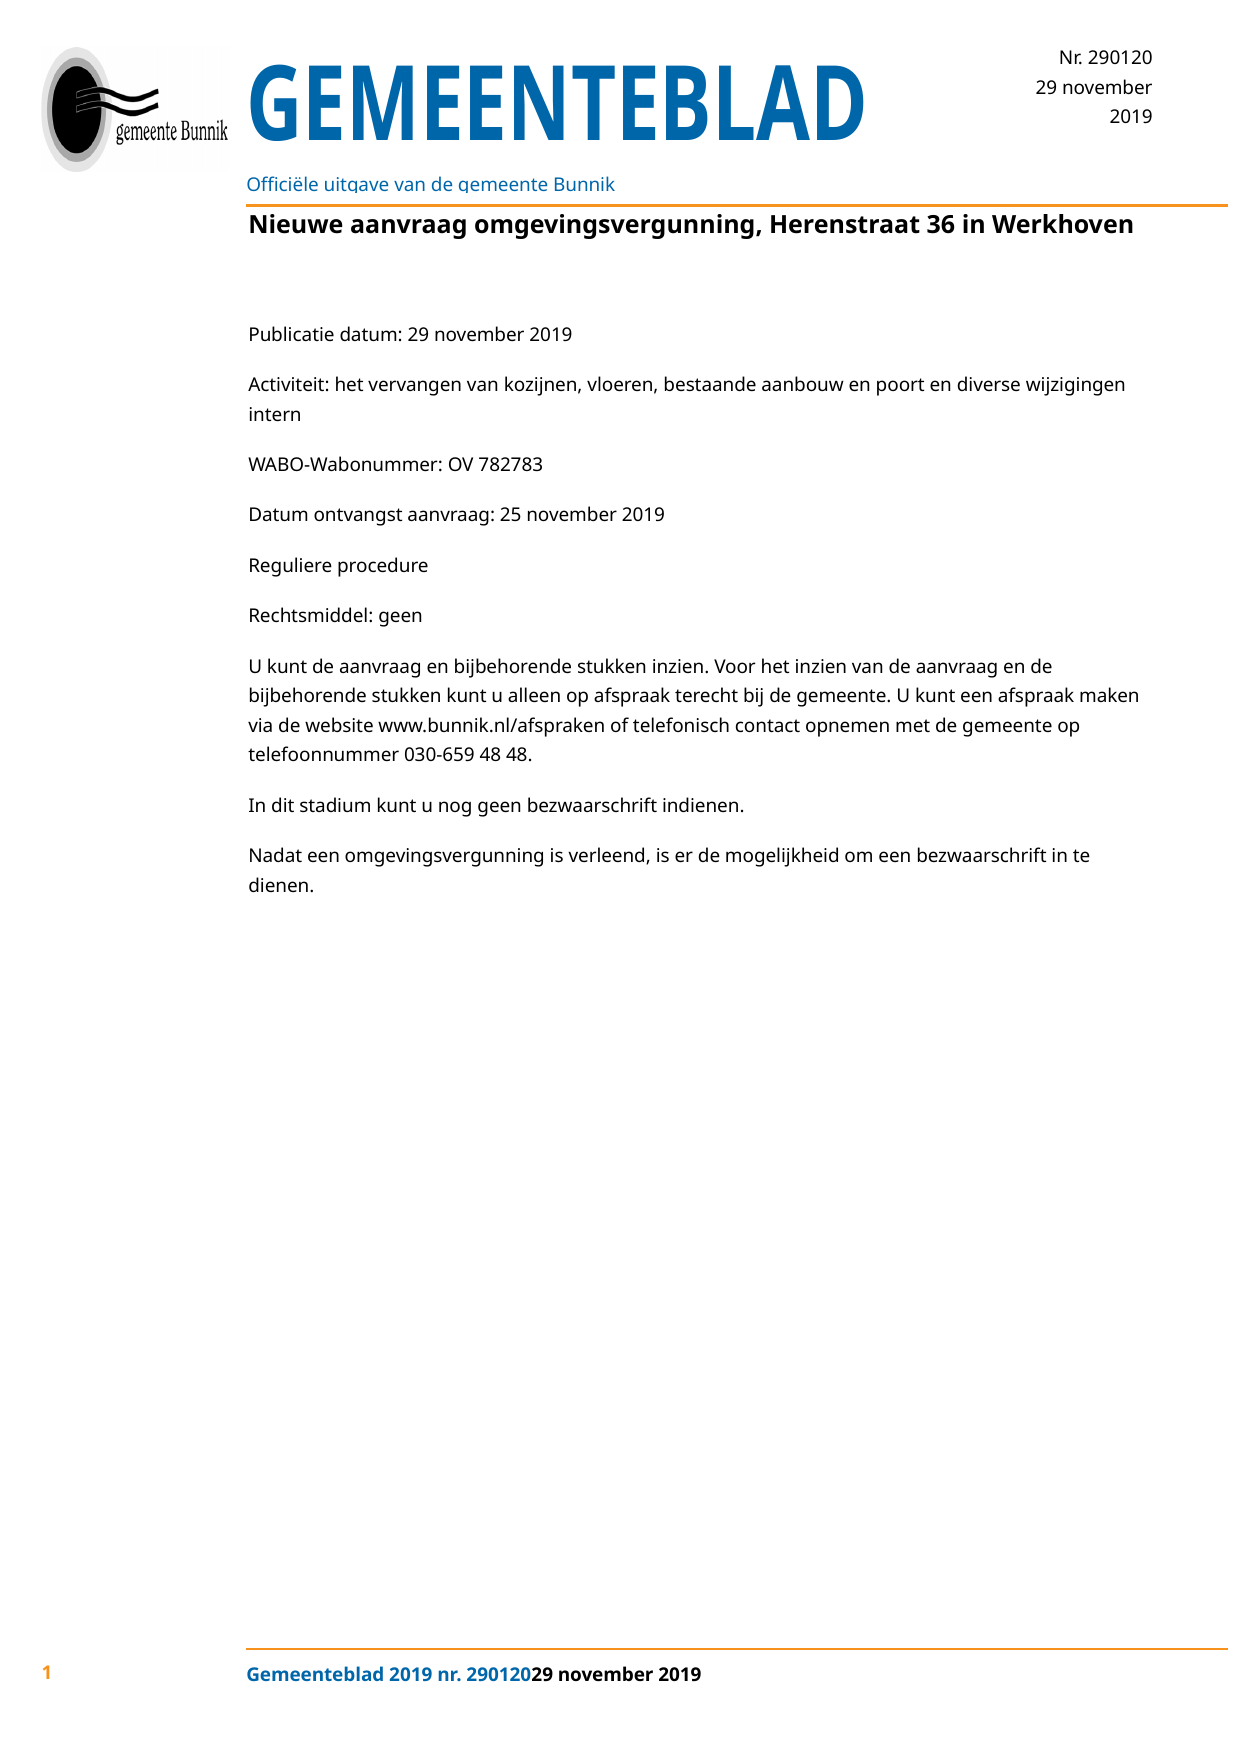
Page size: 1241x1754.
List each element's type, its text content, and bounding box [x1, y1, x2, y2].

text WABO-Wabonummer: OV 782783 [248, 451, 1152, 477]
text In dit stadium kunt u nog geen bezwaarschrift indienen. [248, 792, 1152, 818]
text Datum ontvangst aanvraag: 25 november 2019 [248, 502, 1152, 527]
text Nieuwe aanvraag omgevingsvergunning, Herenstraat 36 in Werkhoven [248, 207, 1152, 241]
text Reguliere procedure [248, 552, 1152, 578]
text Nadat een omgevingsvergunning is verleend, is er de mogelijkheid om een bezwaarschrift in te dienen. [248, 842, 1152, 898]
text Rechtsmiddel: geen [248, 602, 1152, 628]
picture [41, 47, 231, 172]
text Publicatie datum: 29 november 2019 [248, 321, 1152, 346]
text Activiteit: het vervangen van kozijnen, vloeren, bestaande aanbouw en poort en diverse wijzigingen intern [248, 371, 1152, 426]
text U kunt de aanvraag en bijbehorende stukken inzien. Voor het inzien van de aanvraag en de bijbehorende stukken kunt u alleen op afspraak terecht bij de gemeente. U kunt een afspraak maken via de website www.bunnik.nl/afspraken of telefonisch contact opnemen met de gemeente op telefoonnummer 030-659 48 48. [248, 653, 1152, 767]
